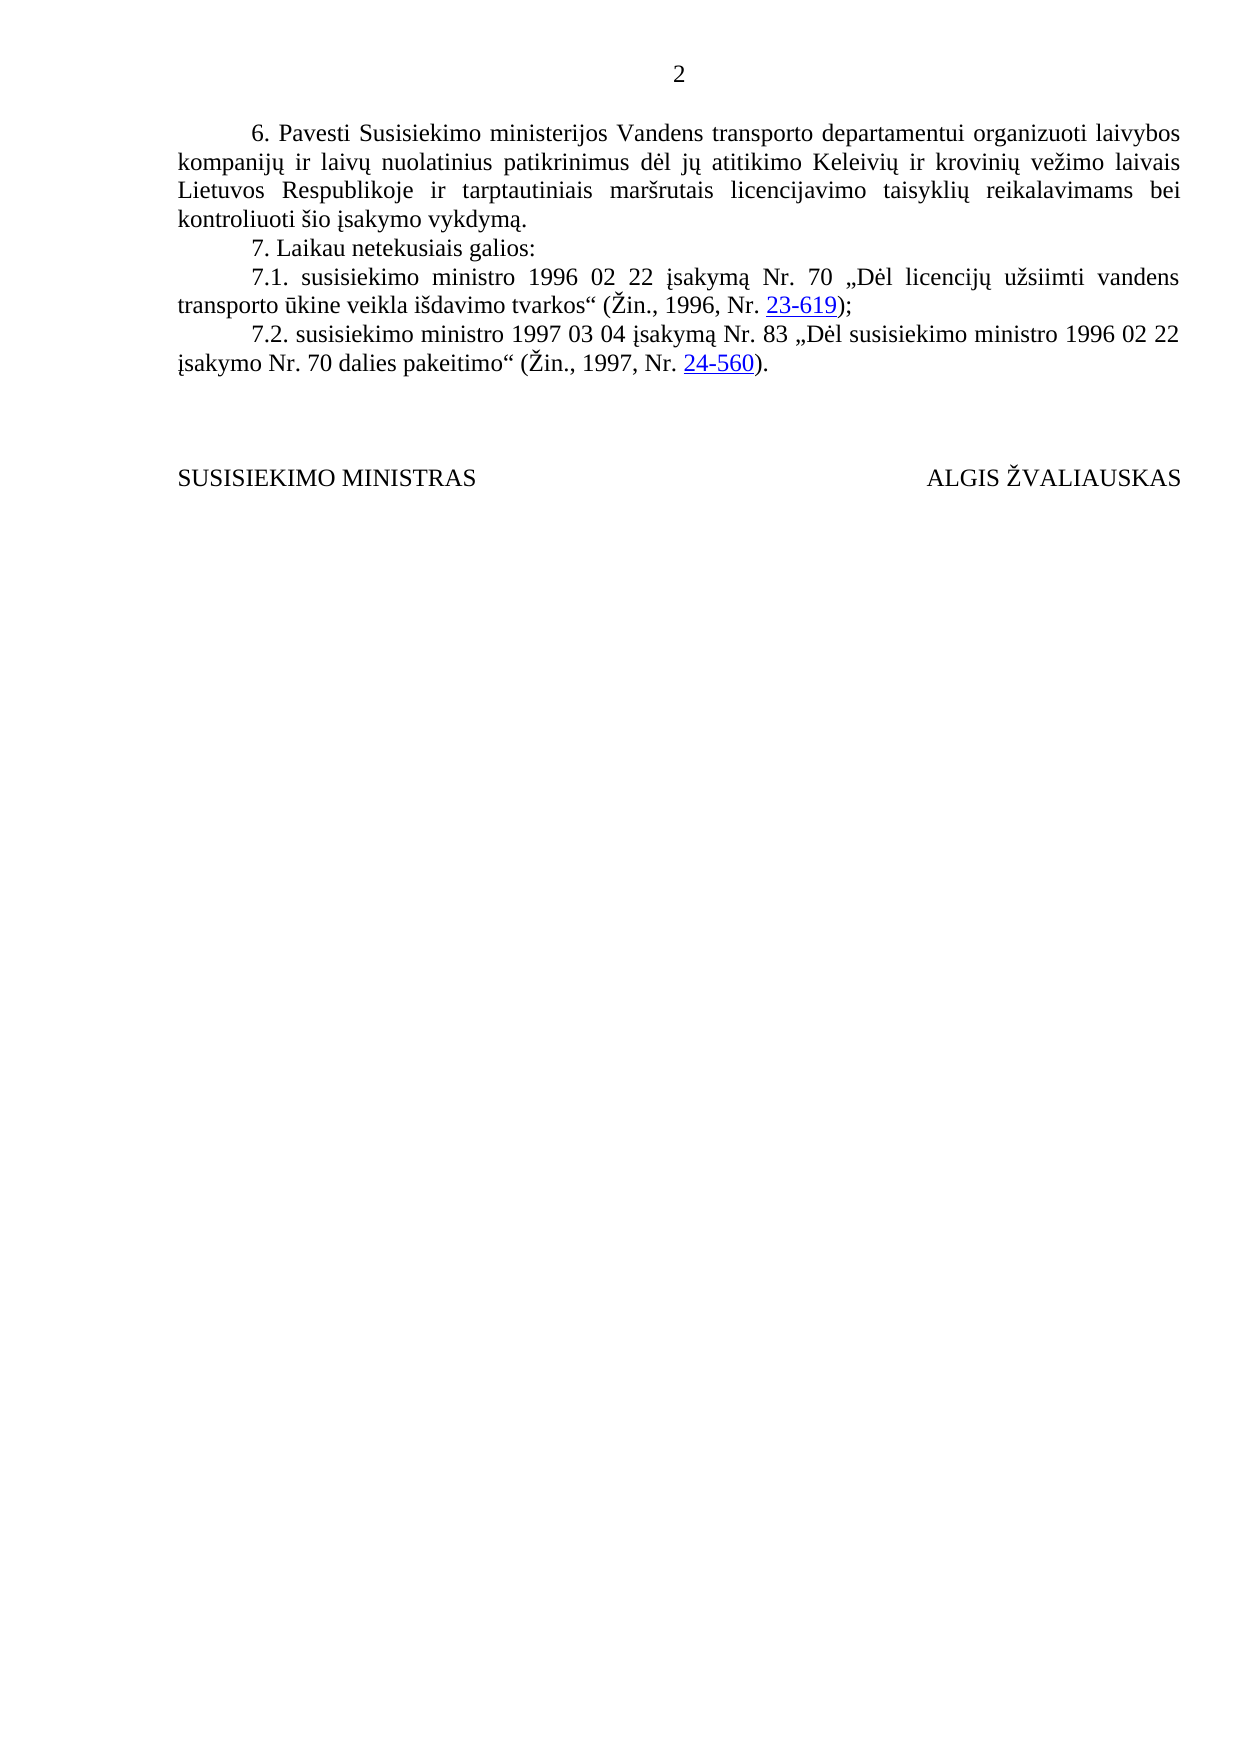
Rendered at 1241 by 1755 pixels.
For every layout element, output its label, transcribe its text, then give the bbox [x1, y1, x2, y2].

text 7. Laikau netekusiais galios: [177, 233, 1181, 262]
text 6. Pavesti Susisiekimo ministerijos Vandens transporto departamentui organizuoti laivybos kompanijų ir laivų nuolatinius patikrinimus dėl jų atitikimo Keleivių ir krovinių vežimo laivais Lietuvos Respublikoje ir tarptautiniais maršrutais licencijavimo taisyklių reikalavimams bei kontroliuoti šio įsakymo vykdymą. [177, 118, 1181, 233]
text SUSISIEKIMO MINISTRAS ALGIS ŽVALIAUSKAS [177, 463, 1181, 492]
text 7.2. susisiekimo ministro 1997 03 04 įsakymą Nr. 83 „Dėl susisiekimo ministro 1996 02 22 įsakymo Nr. 70 dalies pakeitimo“ (Žin., 1997, Nr. 24-560). [177, 319, 1181, 377]
text 7.1. susisiekimo ministro 1996 02 22 įsakymą Nr. 70 „Dėl licencijų užsiimti vandens transporto ūkine veikla išdavimo tvarkos“ (Žin., 1996, Nr. 23-619); [177, 262, 1181, 319]
